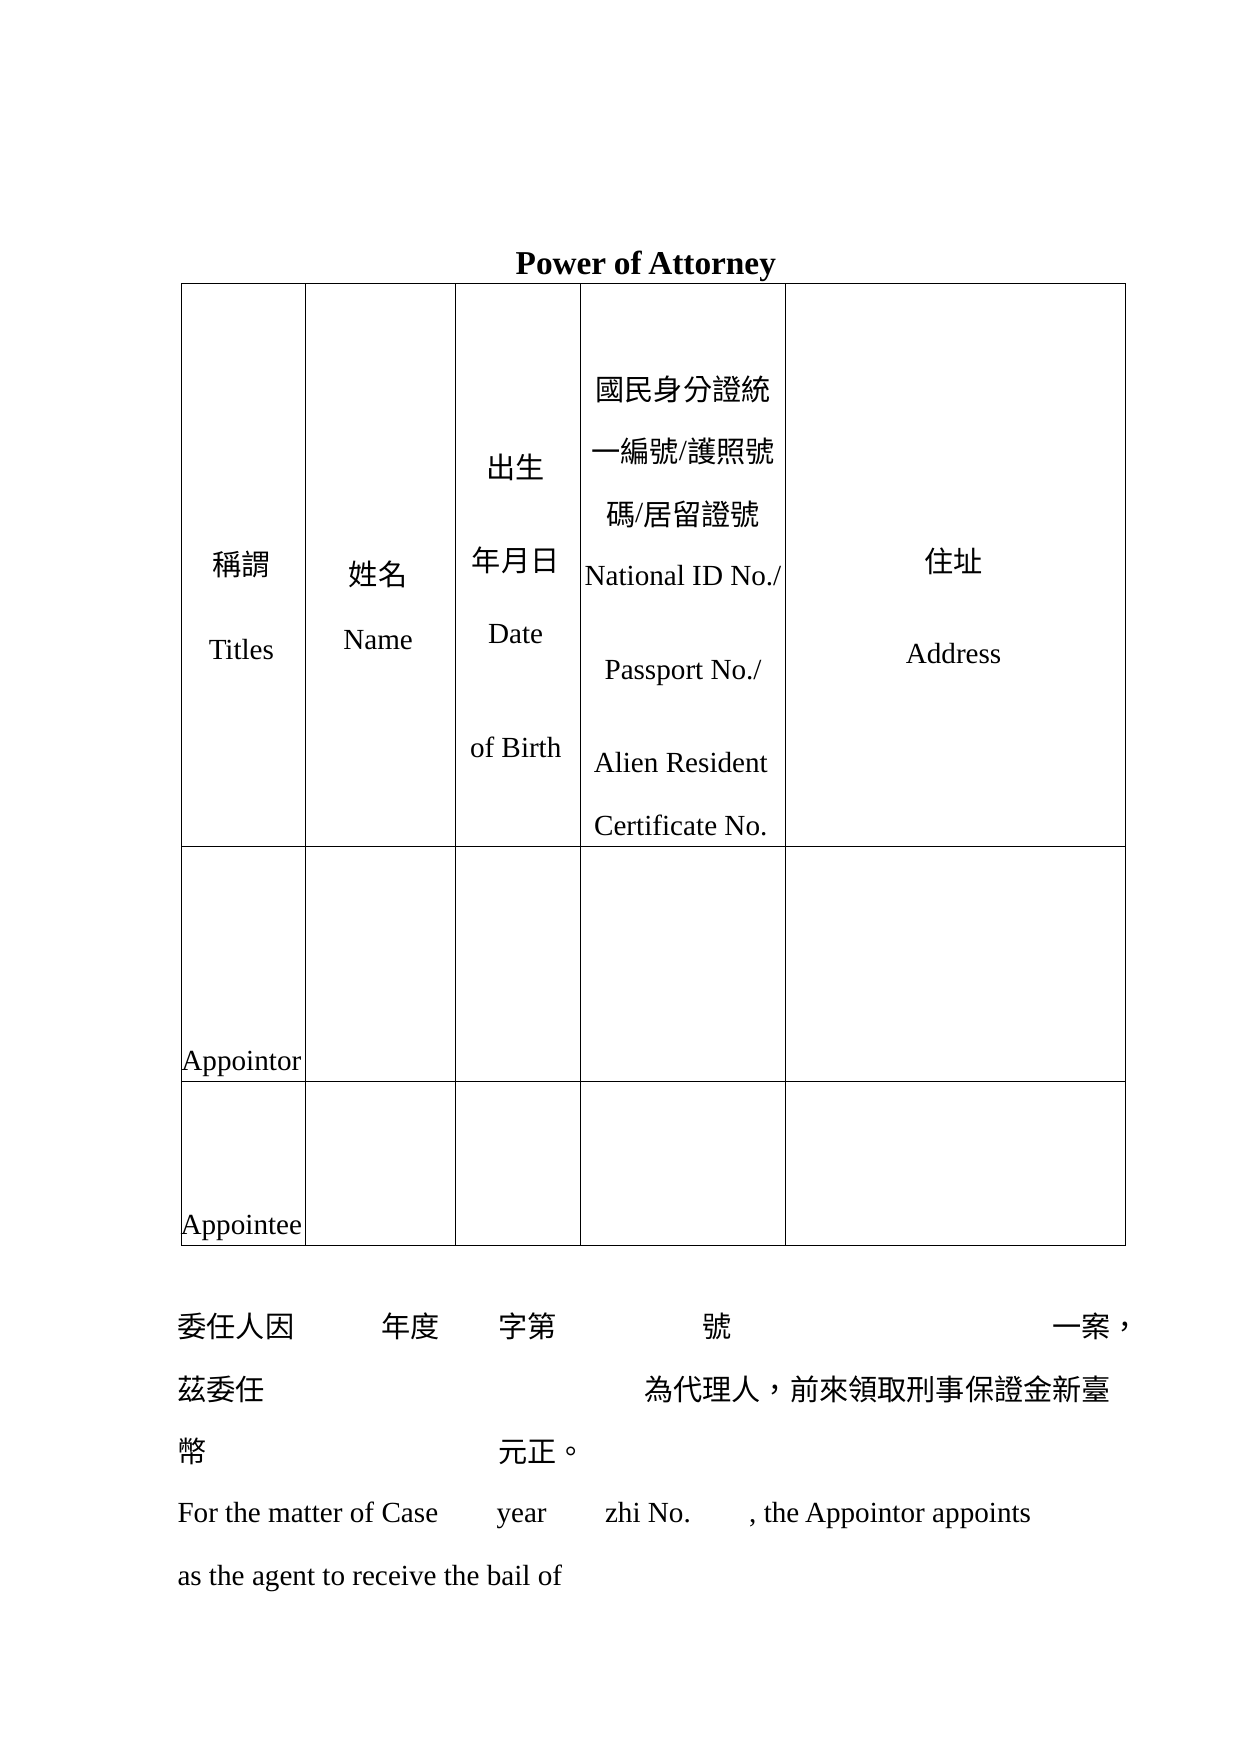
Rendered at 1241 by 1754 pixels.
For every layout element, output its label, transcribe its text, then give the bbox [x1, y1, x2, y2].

text For the matter of Case year zhi No. , the Appointor appoints as the agent to receive the bail of [177, 1471, 1122, 1596]
table_cell [306, 847, 455, 1081]
table_cell [581, 847, 785, 1081]
table_header 住址 Address [786, 284, 1125, 846]
table_cell [786, 1082, 1125, 1244]
table_cell Appointee [182, 1082, 305, 1244]
text Power of Attorney [177, 221, 1122, 283]
table_header 姓名 Name [306, 284, 455, 846]
table_cell [456, 1082, 580, 1244]
table_cell [456, 847, 580, 1081]
table_header 國民身分證統一編號/護照號碼/居留證號 National ID No./ Passport No./ Alien Resident Certificate No. [581, 284, 785, 846]
table_cell [581, 1082, 785, 1244]
table_cell [786, 847, 1125, 1081]
table_header 出生 年月日 Date of Birth [456, 284, 580, 846]
table_header 稱謂 Titles [182, 284, 305, 846]
table_cell Appointor [182, 847, 305, 1081]
table_cell [306, 1082, 455, 1244]
text 委任人因 年度 字第 號 一案，茲委任 為代理人，前來領取刑事保證金新臺幣 元正。 [177, 1283, 1122, 1471]
